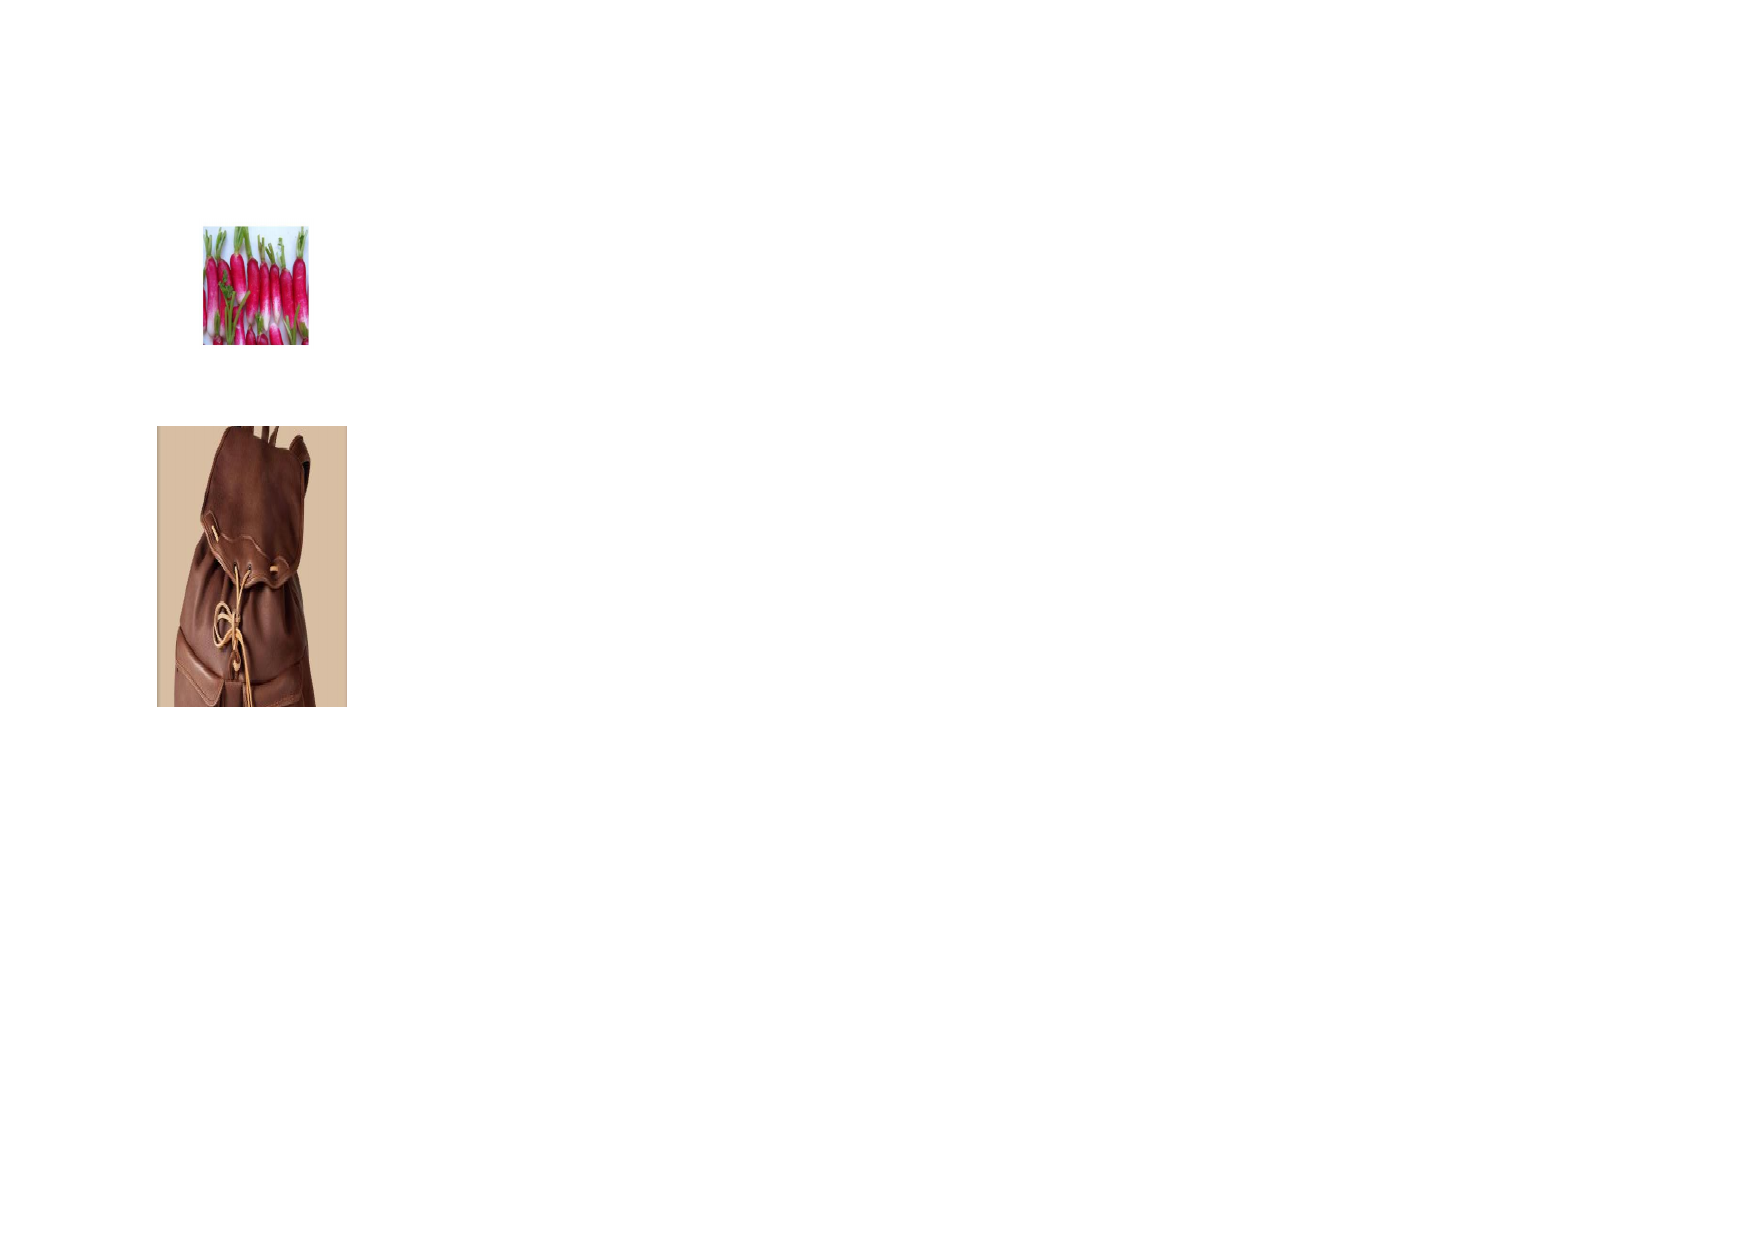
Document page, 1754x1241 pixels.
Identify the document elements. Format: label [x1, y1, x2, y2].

picture [157, 426, 347, 707]
